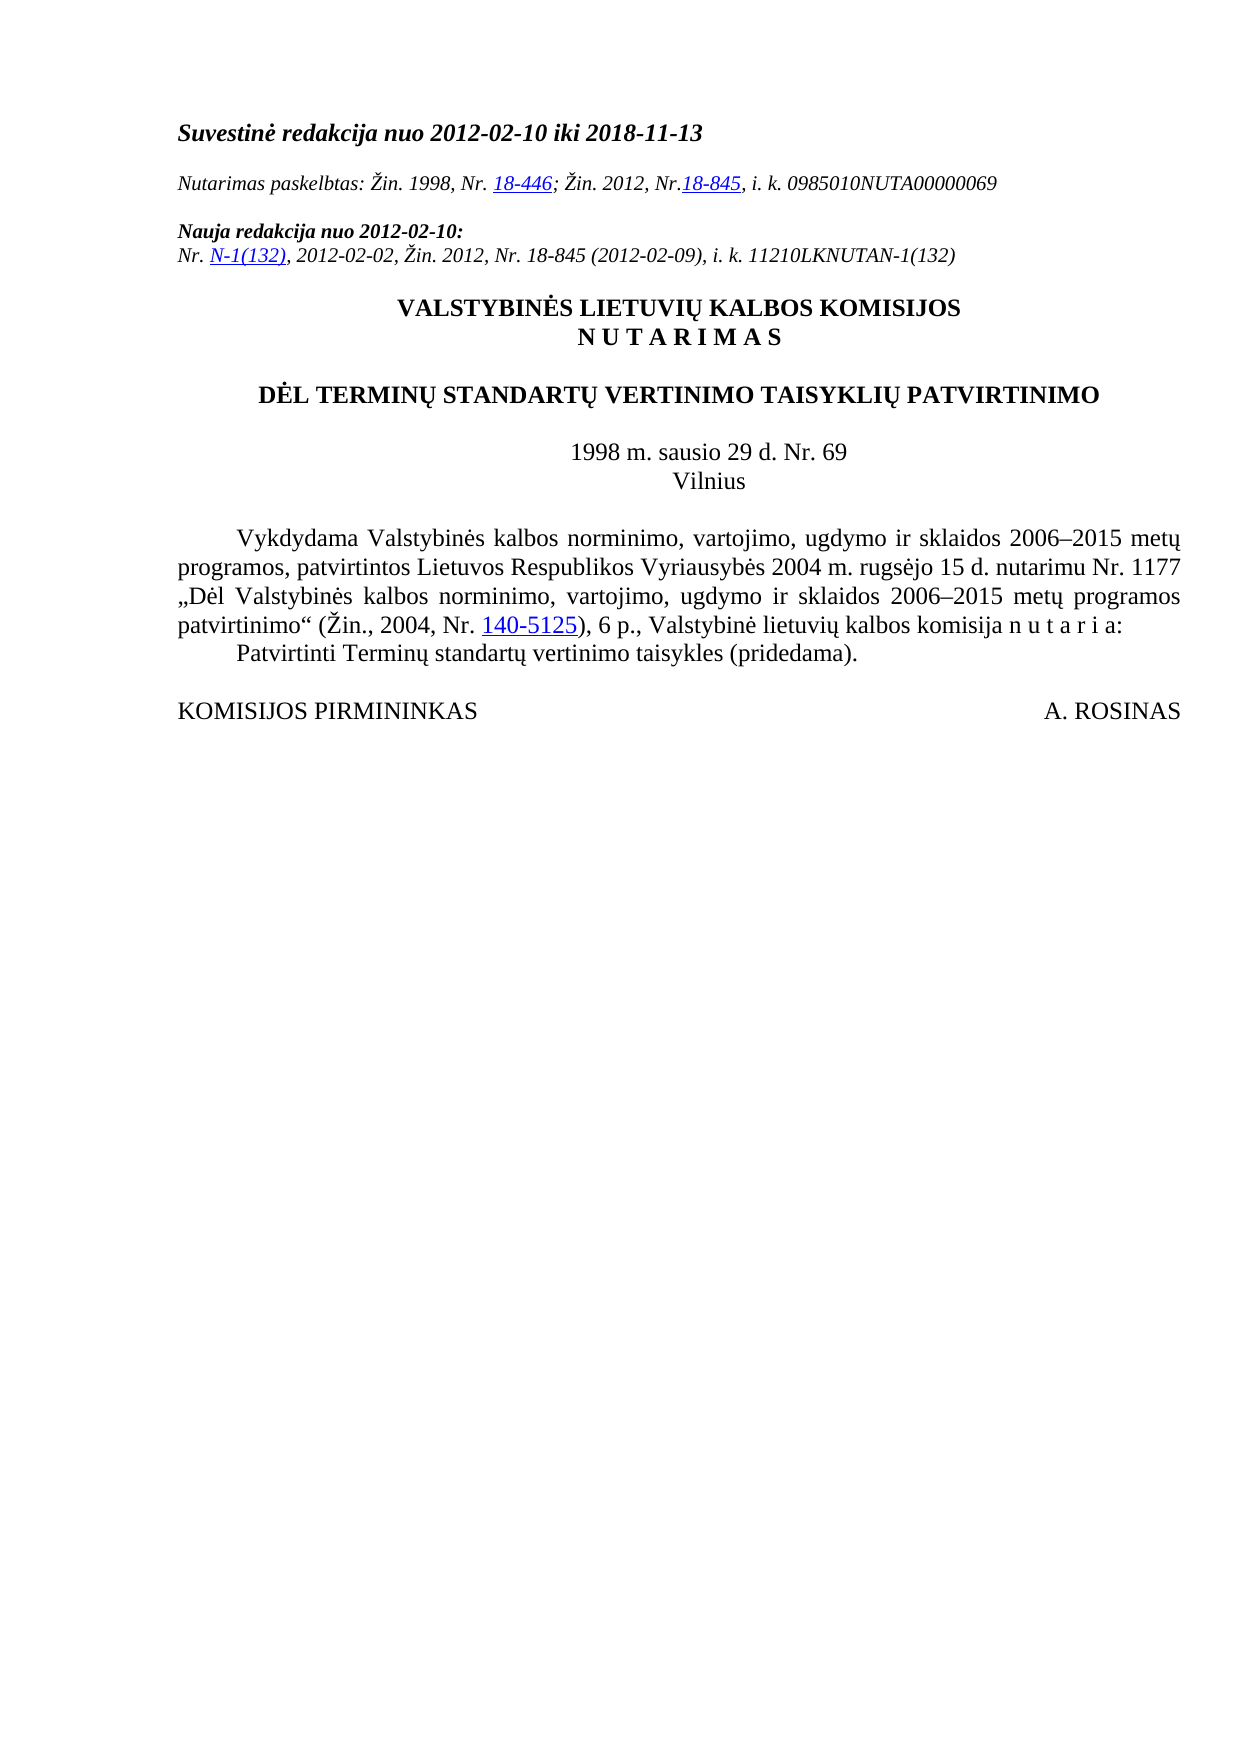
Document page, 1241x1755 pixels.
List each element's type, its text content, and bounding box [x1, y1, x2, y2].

text VALSTYBINĖS LIETUVIŲ KALBOS KOMISIJOS [177, 293, 1181, 322]
text Patvirtinti Terminų standartų vertinimo taisykles (pridedama). [177, 638, 1181, 667]
text N U T A R I M A S [177, 322, 1181, 351]
text Nr. N-1(132), 2012-02-02, Žin. 2012, Nr. 18-845 (2012-02-09), i. k. 11210LKNUTAN-1(132) [177, 243, 1181, 267]
text Suvestinė redakcija nuo 2012-02-10 iki 2018-11-13 [177, 118, 1181, 147]
text 1998 m. sausio 29 d. Nr. 69 [177, 437, 1181, 466]
text DĖL Terminų standartų vertinimo taisyklių patvirtinimo [177, 380, 1181, 408]
text Nutarimas paskelbtas: Žin. 1998, Nr. 18-446; Žin. 2012, Nr.18-845, i. k. 0985010NUTA00000069 [177, 171, 1181, 195]
text Vilnius [177, 466, 1181, 495]
text KOMISIJOS PIRMININKAS A. ROSINAS [177, 696, 1181, 725]
text Vykdydama Valstybinės kalbos norminimo, vartojimo, ugdymo ir sklaidos 2006–2015 metų programos, patvirtintos Lietuvos Respublikos Vyriausybės 2004 m. rugsėjo 15 d. nutarimu Nr. 1177 „Dėl Valstybinės kalbos norminimo, vartojimo, ugdymo ir sklaidos 2006–2015 metų programos patvirtinimo“ (Žin., 2004, Nr. 140-5125), 6 p., Valstybinė lietuvių kalbos komisija n u t a r i a: [177, 523, 1181, 638]
text Nauja redakcija nuo 2012-02-10: [177, 219, 1181, 243]
